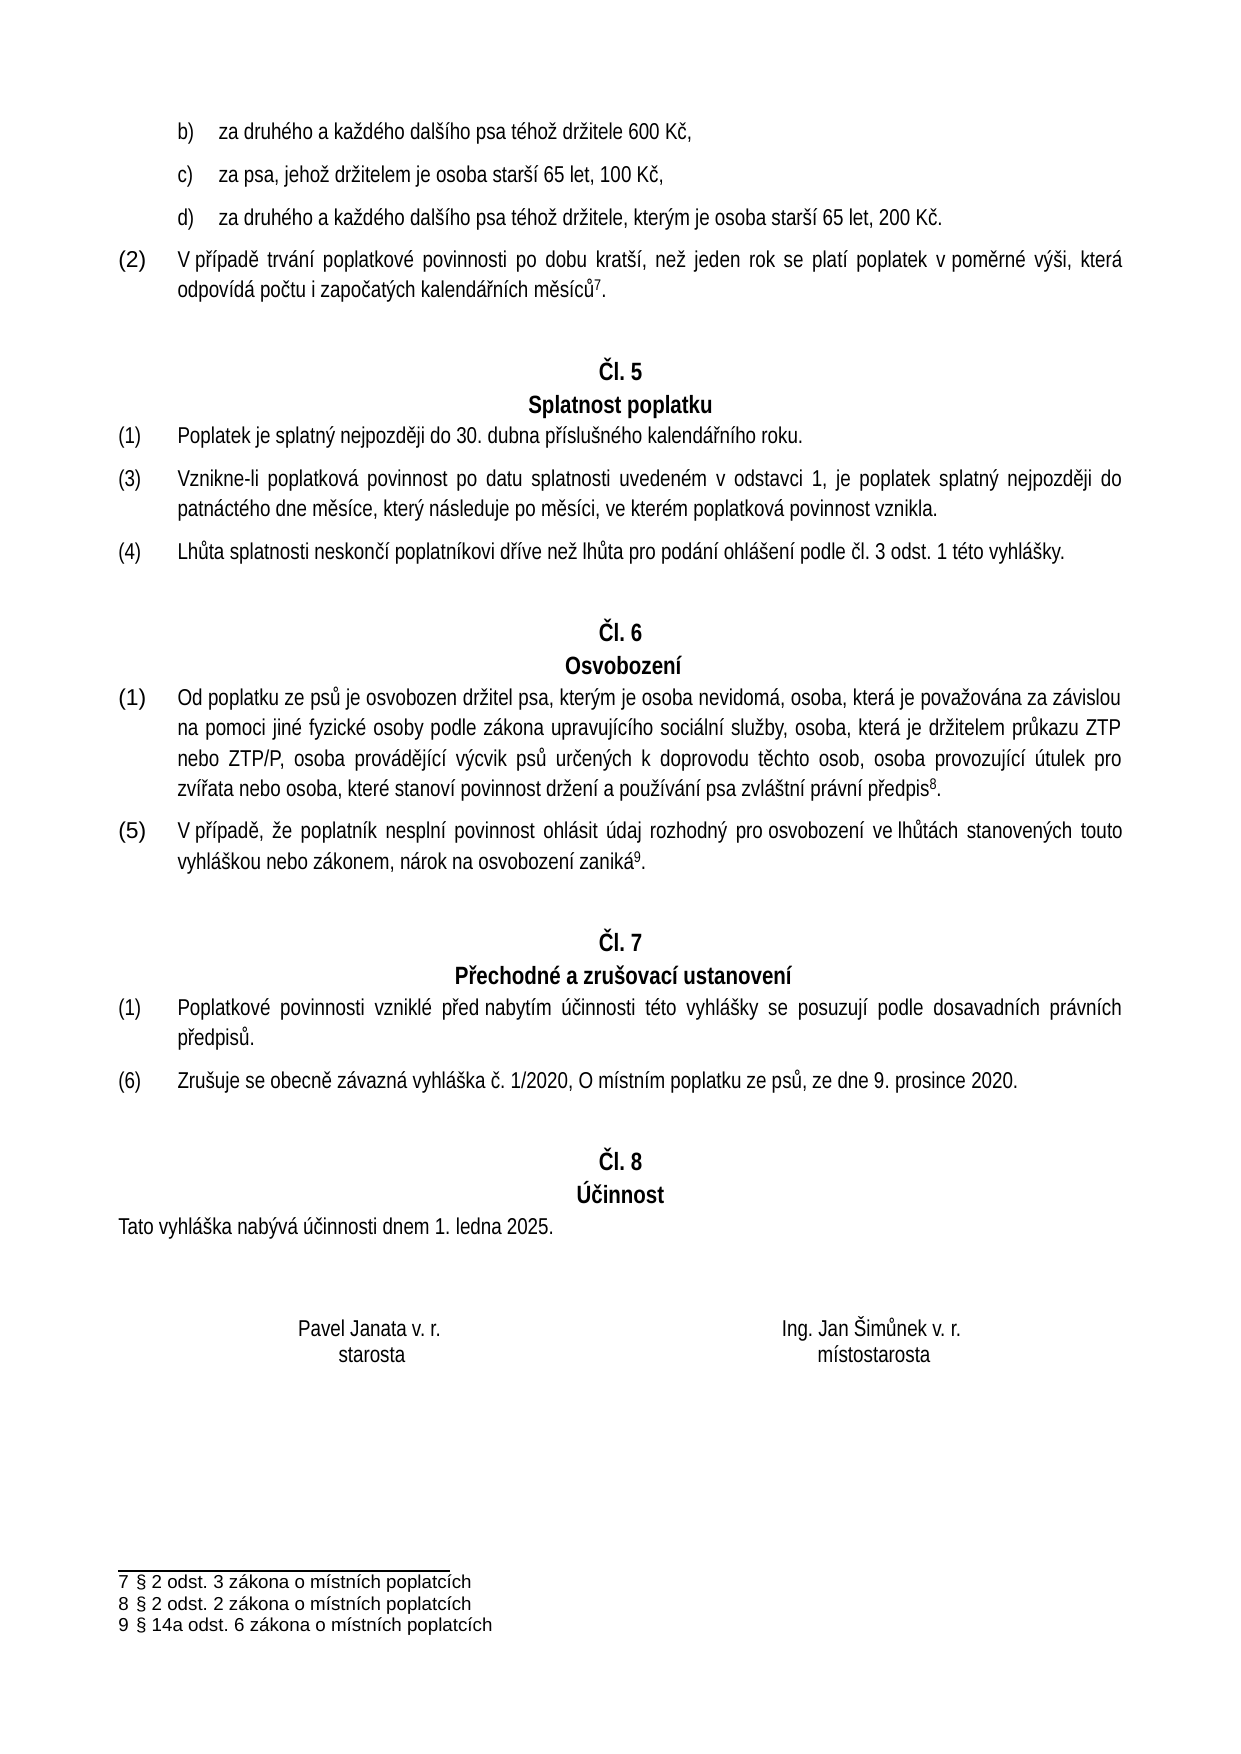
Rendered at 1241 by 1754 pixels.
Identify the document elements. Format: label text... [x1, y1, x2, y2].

list za druhého a každého dalšího psa téhož držitele 600 Kč, [177, 118, 1122, 144]
subtitle Čl. 7 Přechodné a zrušovací ustanovení [118, 928, 1122, 989]
list Poplatkové povinnosti vzniklé před nabytím účinnosti této vyhlášky se posuzují podle dosavadních právních předpisů. [118, 994, 1122, 1050]
list Poplatek je splatný nejpozději do 30. dubna příslušného kalendářního roku. [118, 422, 1122, 449]
list za psa, jehož držitelem je osoba starší 65 let, 100 Kč, [177, 161, 1122, 187]
subtitle Čl. 5 Splatnost poplatku [118, 357, 1122, 418]
list § 2 odst. 3 zákona o místních poplatcích [118, 1571, 1122, 1592]
subtitle Čl. 8 Účinnost [118, 1147, 1122, 1208]
list V případě trvání poplatkové povinnosti po dobu kratší, než jeden rok se platí poplatek v poměrné výši, která odpovídá počtu i započatých kalendářních měsíců. [118, 246, 1122, 303]
list Od poplatku ze psů je osvobozen držitel psa, kterým je osoba nevidomá, osoba, která je považována za závislou na pomoci jiné fyzické osoby podle zákona upravujícího sociální služby, osoba, která je držitelem průkazu ZTP nebo ZTP/P, osoba provádějící výcvik psů určených k doprovodu těchto osob, osoba provozující útulek pro zvířata nebo osoba, které stanoví povinnost držení a používání psa zvláštní právní předpis. [118, 684, 1122, 801]
list V případě, že poplatník nesplní povinnost ohlásit údaj rozhodný pro osvobození ve lhůtách stanovených touto vyhláškou nebo zákonem, nárok na osvobození zaniká. [118, 817, 1122, 874]
list § 14a odst. 6 zákona o místních poplatcích [118, 1614, 1122, 1635]
subtitle Čl. 6 Osvobození [118, 618, 1122, 680]
text Tato vyhláška nabývá účinnosti dnem 1. ledna 2025. [118, 1213, 1122, 1239]
list Zrušuje se obecně závazná vyhláška č. 1/2020, O místním poplatku ze psů, ze dne 9. prosince 2020. [118, 1067, 1122, 1093]
list § 2 odst. 2 zákona o místních poplatcích [118, 1592, 1122, 1614]
table_header Ing. Jan Šimůnek v. r. místostarosta [620, 1255, 1122, 1373]
list Lhůta splatnosti neskončí poplatníkovi dříve než lhůta pro podání ohlášení podle čl. 3 odst. 1 této vyhlášky. [118, 538, 1122, 564]
table_header Pavel Janata v. r. starosta [118, 1255, 620, 1373]
list Vznikne-li poplatková povinnost po datu splatnosti uvedeném v odstavci 1, je poplatek splatný nejpozději do patnáctého dne měsíce, který následuje po měsíci, ve kterém poplatková povinnost vznikla. [118, 465, 1122, 522]
list za druhého a každého dalšího psa téhož držitele, kterým je osoba starší 65 let, 200 Kč. [177, 203, 1122, 230]
